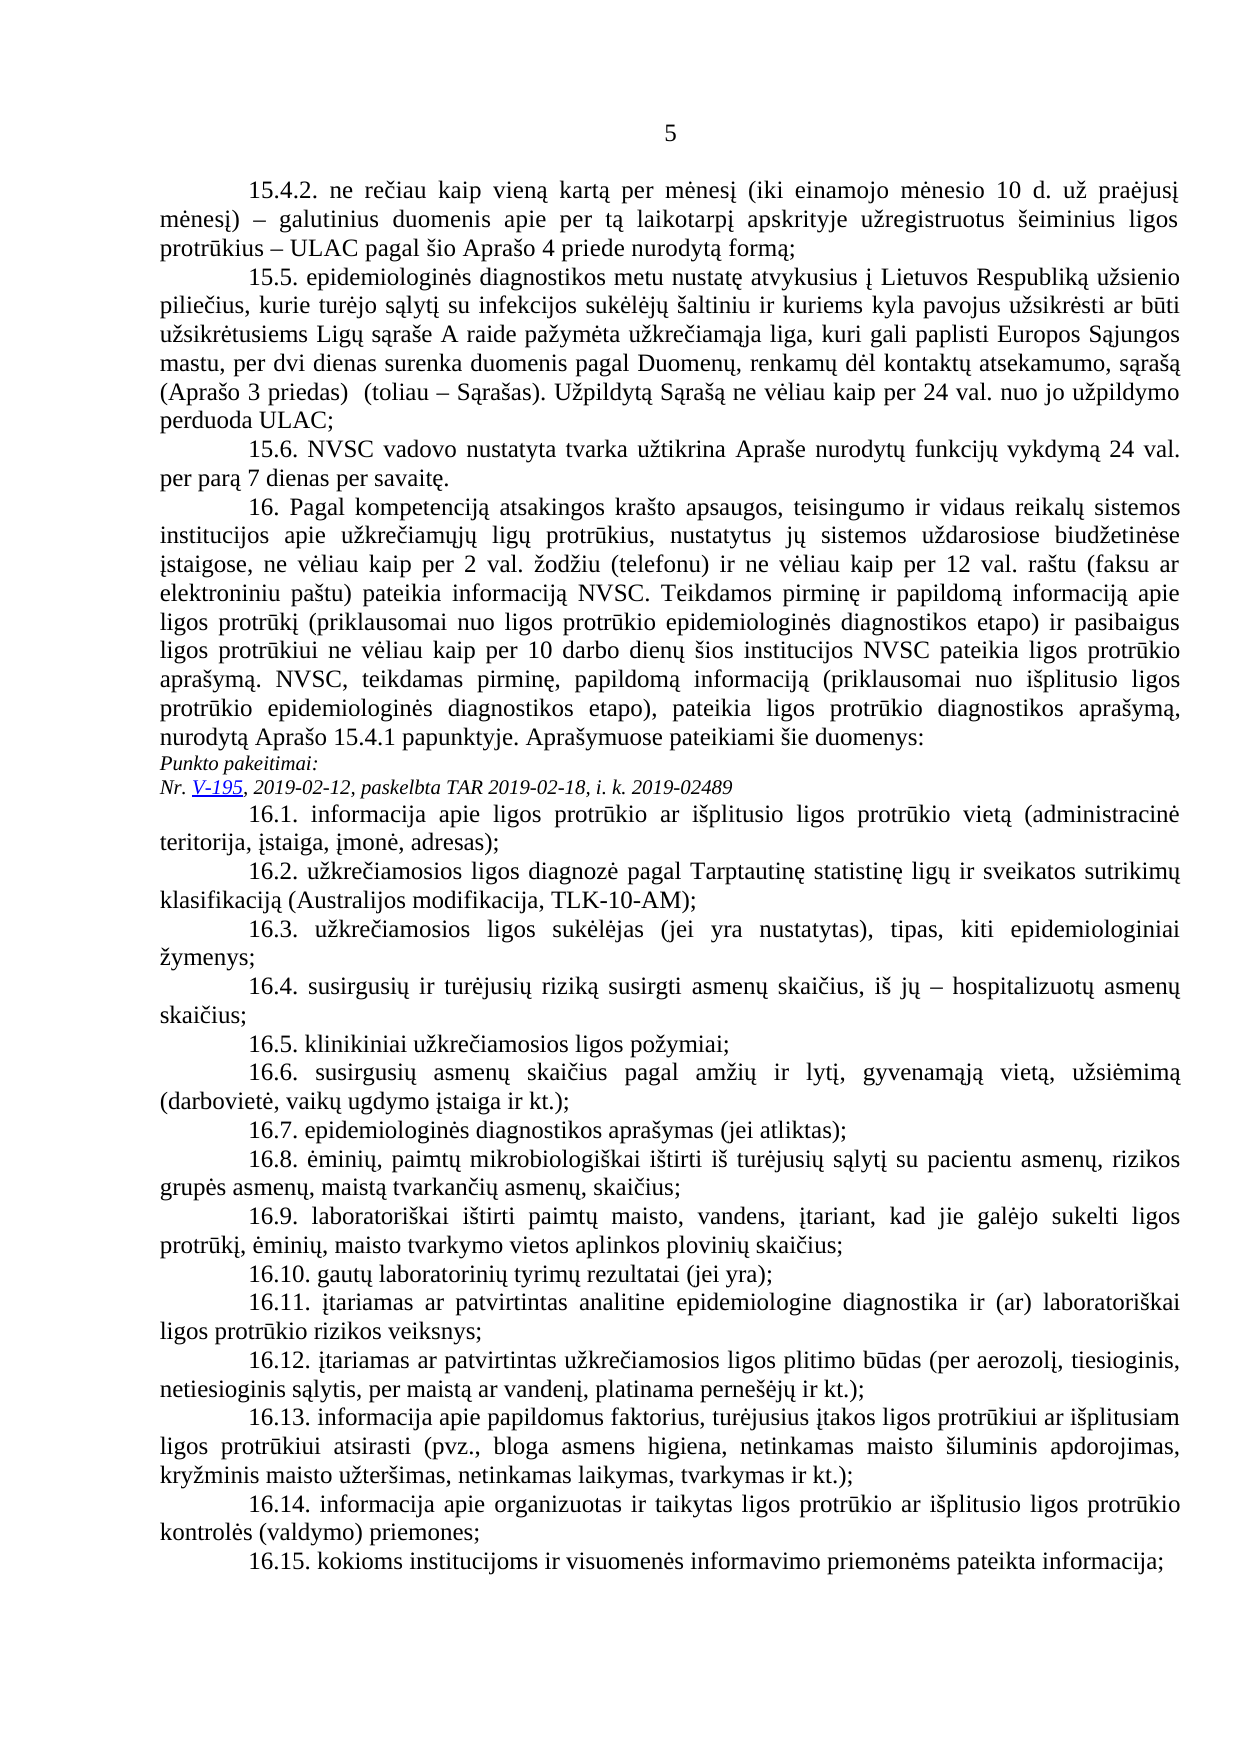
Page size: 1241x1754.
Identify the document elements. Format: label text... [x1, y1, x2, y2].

text 16.9. laboratoriškai ištirti paimtų maisto, vandens, įtariant, kad jie galėjo sukelti ligos protrūkį, ėminių, maisto tvarkymo vietos aplinkos plovinių skaičius; [159, 1201, 1181, 1259]
text 16.14. informacija apie organizuotas ir taikytas ligos protrūkio ar išplitusio ligos protrūkio kontrolės (valdymo) priemones; [159, 1489, 1181, 1546]
text 15.4.2. ne rečiau kaip vieną kartą per mėnesį (iki einamojo mėnesio 10 d. už praėjusį mėnesį) – galutinius duomenis apie per tą laikotarpį apskrityje užregistruotus šeiminius ligos protrūkius – ULAC pagal šio Aprašo 4 priede nurodytą formą; [159, 176, 1181, 262]
text 16.5. klinikiniai užkrečiamosios ligos požymiai; [159, 1029, 1181, 1057]
text 16.6. susirgusių asmenų skaičius pagal amžių ir lytį, gyvenamąją vietą, užsiėmimą (darbovietė, vaikų ugdymo įstaiga ir kt.); [159, 1057, 1181, 1115]
text 15.6. NVSC vadovo nustatyta tvarka užtikrina Apraše nurodytų funkcijų vykdymą 24 val. per parą 7 dienas per savaitę. [159, 434, 1181, 492]
text Nr. V-195, 2019-02-12, paskelbta TAR 2019-02-18, i. k. 2019-02489 [159, 775, 1181, 799]
text 16.13. informacija apie papildomus faktorius, turėjusius įtakos ligos protrūkiui ar išplitusiam ligos protrūkiui atsirasti (pvz., bloga asmens higiena, netinkamas maisto šiluminis apdorojimas, kryžminis maisto užteršimas, netinkamas laikymas, tvarkymas ir kt.); [159, 1402, 1181, 1489]
text 16.7. epidemiologinės diagnostikos aprašymas (jei atliktas); [159, 1115, 1181, 1144]
text 15.5. epidemiologinės diagnostikos metu nustatę atvykusius į Lietuvos Respubliką užsienio piliečius, kurie turėjo sąlytį su infekcijos sukėlėjų šaltiniu ir kuriems kyla pavojus užsikrėsti ar būti užsikrėtusiems Ligų sąraše A raide pažymėta užkrečiamąja liga, kuri gali paplisti Europos Sąjungos mastu, per dvi dienas surenka duomenis pagal Duomenų, renkamų dėl kontaktų atsekamumo, sąrašą (Aprašo 3 priedas) (toliau – Sąrašas). Užpildytą Sąrašą ne vėliau kaip per 24 val. nuo jo užpildymo perduoda ULAC; [159, 262, 1181, 434]
text 16.2. užkrečiamosios ligos diagnozė pagal Tarptautinę statistinę ligų ir sveikatos sutrikimų klasifikaciją (Australijos modifikacija, TLK-10-AM); [159, 856, 1181, 914]
text 16.11. įtariamas ar patvirtintas analitine epidemiologine diagnostika ir (ar) laboratoriškai ligos protrūkio rizikos veiksnys; [159, 1287, 1181, 1345]
text 16.1. informacija apie ligos protrūkio ar išplitusio ligos protrūkio vietą (administracinė teritorija, įstaiga, įmonė, adresas); [159, 799, 1181, 856]
text 16.8. ėminių, paimtų mikrobiologiškai ištirti iš turėjusių sąlytį su pacientu asmenų, rizikos grupės asmenų, maistą tvarkančių asmenų, skaičius; [159, 1144, 1181, 1201]
text 16.4. susirgusių ir turėjusių riziką susirgti asmenų skaičius, iš jų – hospitalizuotų asmenų skaičius; [159, 971, 1181, 1029]
text 16.3. užkrečiamosios ligos sukėlėjas (jei yra nustatytas), tipas, kiti epidemiologiniai žymenys; [159, 914, 1181, 971]
text 16.12. įtariamas ar patvirtintas užkrečiamosios ligos plitimo būdas (per aerozolį, tiesioginis, netiesioginis sąlytis, per maistą ar vandenį, platinama pernešėjų ir kt.); [159, 1345, 1181, 1402]
text 16.10. gautų laboratorinių tyrimų rezultatai (jei yra); [159, 1259, 1181, 1287]
text 16. Pagal kompetenciją atsakingos krašto apsaugos, teisingumo ir vidaus reikalų sistemos institucijos apie užkrečiamųjų ligų protrūkius, nustatytus jų sistemos uždarosiose biudžetinėse įstaigose, ne vėliau kaip per 2 val. žodžiu (telefonu) ir ne vėliau kaip per 12 val. raštu (faksu ar elektroniniu paštu) pateikia informaciją NVSC. Teikdamos pirminę ir papildomą informaciją apie ligos protrūkį (priklausomai nuo ligos protrūkio epidemiologinės diagnostikos etapo) ir pasibaigus ligos protrūkiui ne vėliau kaip per 10 darbo dienų šios institucijos NVSC pateikia ligos protrūkio aprašymą. NVSC, teikdamas pirminę, papildomą informaciją (priklausomai nuo išplitusio ligos protrūkio epidemiologinės diagnostikos etapo), pateikia ligos protrūkio diagnostikos aprašymą, nurodytą Aprašo 15.4.1 papunktyje. Aprašymuose pateikiami šie duomenys: [159, 492, 1181, 751]
text Punkto pakeitimai: [159, 751, 1181, 775]
text 16.15. kokioms institucijoms ir visuomenės informavimo priemonėms pateikta informacija; [159, 1546, 1181, 1575]
